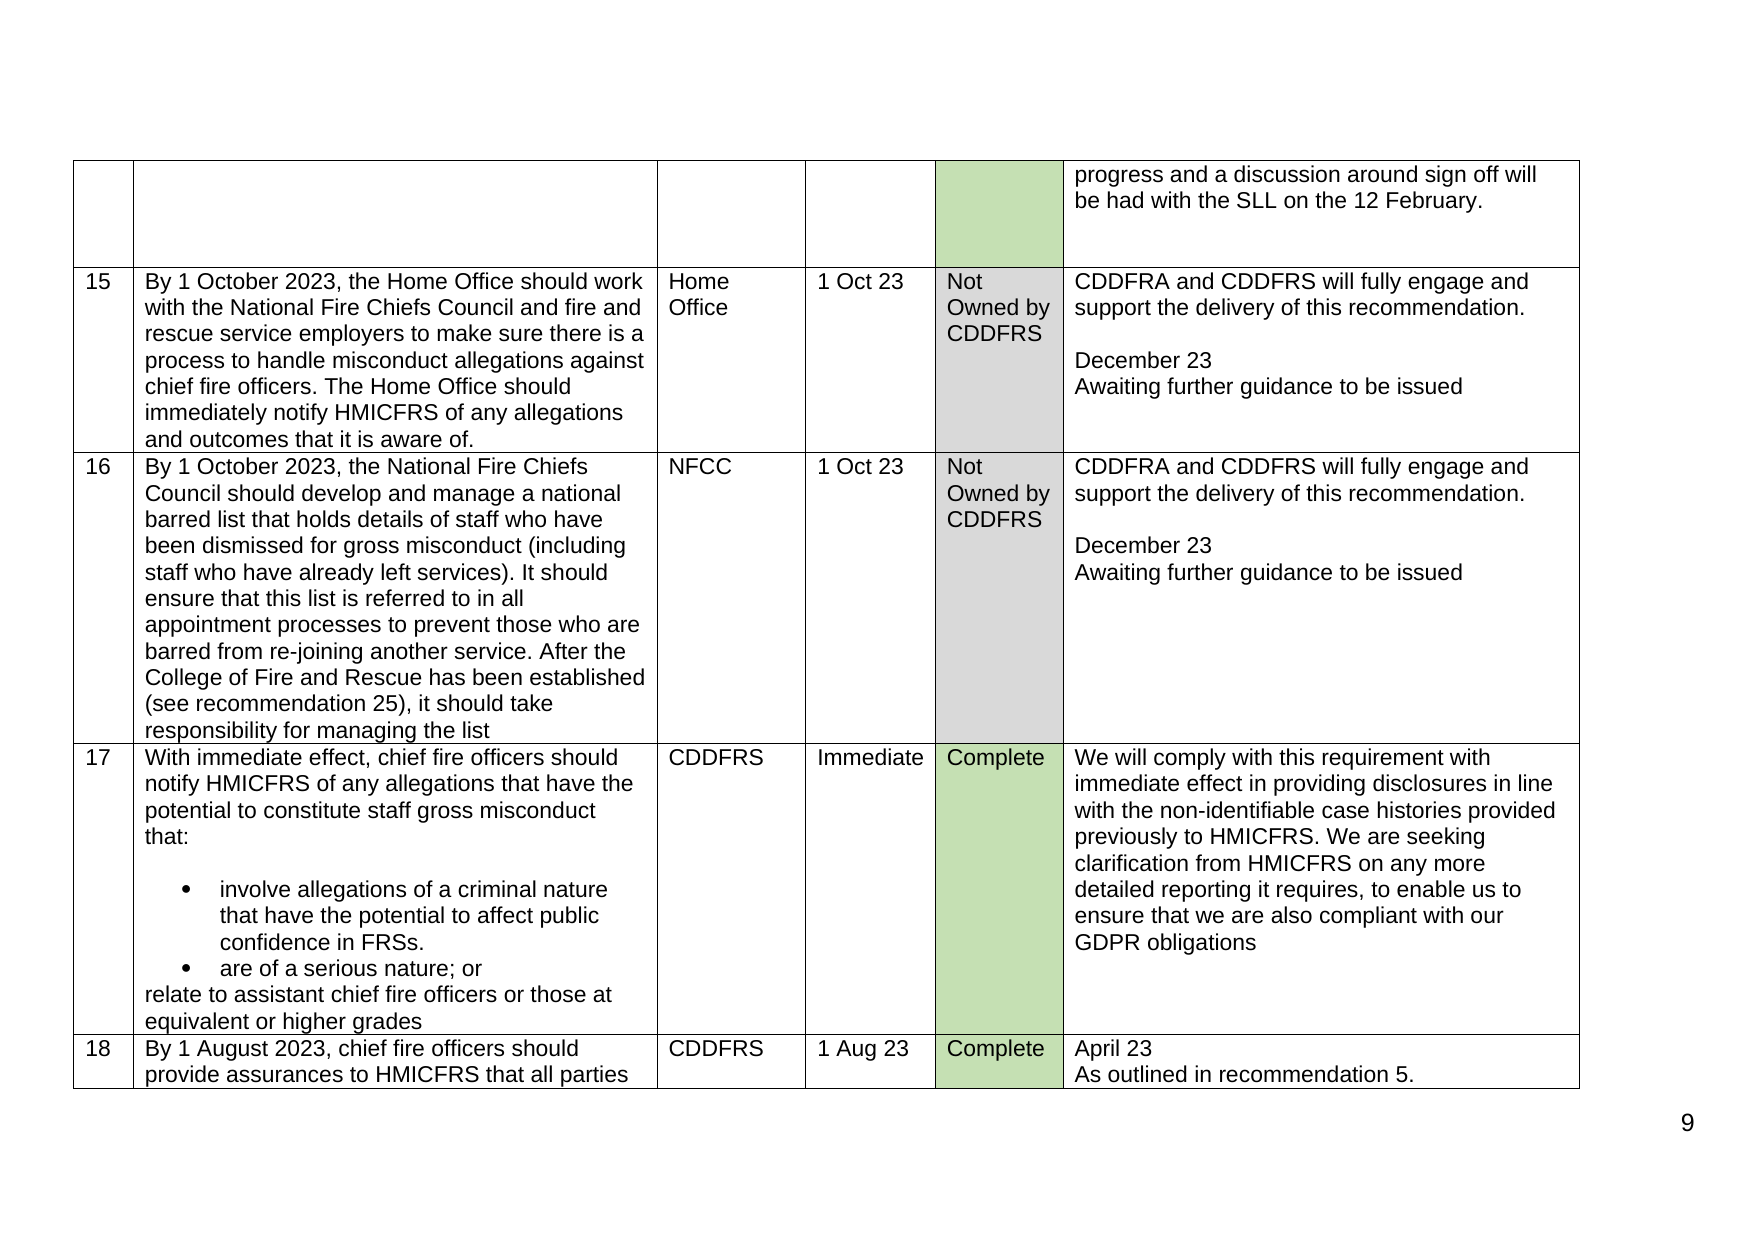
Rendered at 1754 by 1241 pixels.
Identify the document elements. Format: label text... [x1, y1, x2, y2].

table_cell CDDFRA and CDDFRS will fully engage and support the delivery of this recommendation. December 23 Awaiting further guidance to be issued [1064, 453, 1579, 743]
table_cell By 1 October 2023, the Home Office should work with the National Fire Chiefs Council and fire and rescue service employers to make sure there is a process to handle misconduct allegations against chief fire officers. The Home Office should immediately notify HMICFRS of any allegations and outcomes that it is aware of. [134, 268, 657, 452]
table_cell CDDFRS [658, 1035, 805, 1088]
table_cell progress and a discussion around sign off will be had with the SLL on the 12 February. [1064, 161, 1579, 267]
table_cell 17 [74, 744, 133, 1034]
table_cell By 1 October 2023, the National Fire Chiefs Council should develop and manage a national barred list that holds details of staff who have been dismissed for gross misconduct (including staff who have already left services). It should ensure that this list is referred to in all appointment processes to prevent those who are barred from re-joining another service. After the College of Fire and Rescue has been established (see recommendation 25), it should take responsibility for managing the list [134, 453, 657, 743]
table_cell CDDFRA and CDDFRS will fully engage and support the delivery of this recommendation. December 23 Awaiting further guidance to be issued [1064, 268, 1579, 452]
table_cell By 1 August 2023, chief fire officers should provide assurances to HMICFRS that all parties [134, 1035, 657, 1088]
table_cell With immediate effect, chief fire officers should notify HMICFRS of any allegations that have the potential to constitute staff gross misconduct that: involve allegations of a criminal nature that have the potential to affect public confidence in FRSs. are of a serious nature; or relate to assistant chief fire officers or those at equivalent or higher grades [134, 744, 657, 1034]
table_cell Not Owned by CDDFRS [936, 453, 1063, 743]
table_cell Complete [936, 1035, 1063, 1088]
table_cell NFCC [658, 453, 805, 743]
table_cell [74, 161, 133, 267]
table_cell [658, 161, 805, 267]
table_cell Not Owned by CDDFRS [936, 268, 1063, 452]
table_cell 16 [74, 453, 133, 743]
table_cell April 23 As outlined in recommendation 5. [1064, 1035, 1579, 1088]
table_cell CDDFRS [658, 744, 805, 1034]
table_cell [134, 161, 657, 267]
table_cell [936, 161, 1063, 267]
table_cell 18 [74, 1035, 133, 1088]
table_cell 1 Oct 23 [806, 268, 935, 452]
table_cell Home Office [658, 268, 805, 452]
table_cell We will comply with this requirement with immediate effect in providing disclosures in line with the non-identifiable case histories provided previously to HMICFRS. We are seeking clarification from HMICFRS on any more detailed reporting it requires, to enable us to ensure that we are also compliant with our GDPR obligations [1064, 744, 1579, 1034]
table_cell 15 [74, 268, 133, 452]
table_cell Complete [936, 744, 1063, 1034]
table_cell 1 Aug 23 [806, 1035, 935, 1088]
table_cell [806, 161, 935, 267]
table_cell 1 Oct 23 [806, 453, 935, 743]
table_cell Immediate [806, 744, 935, 1034]
